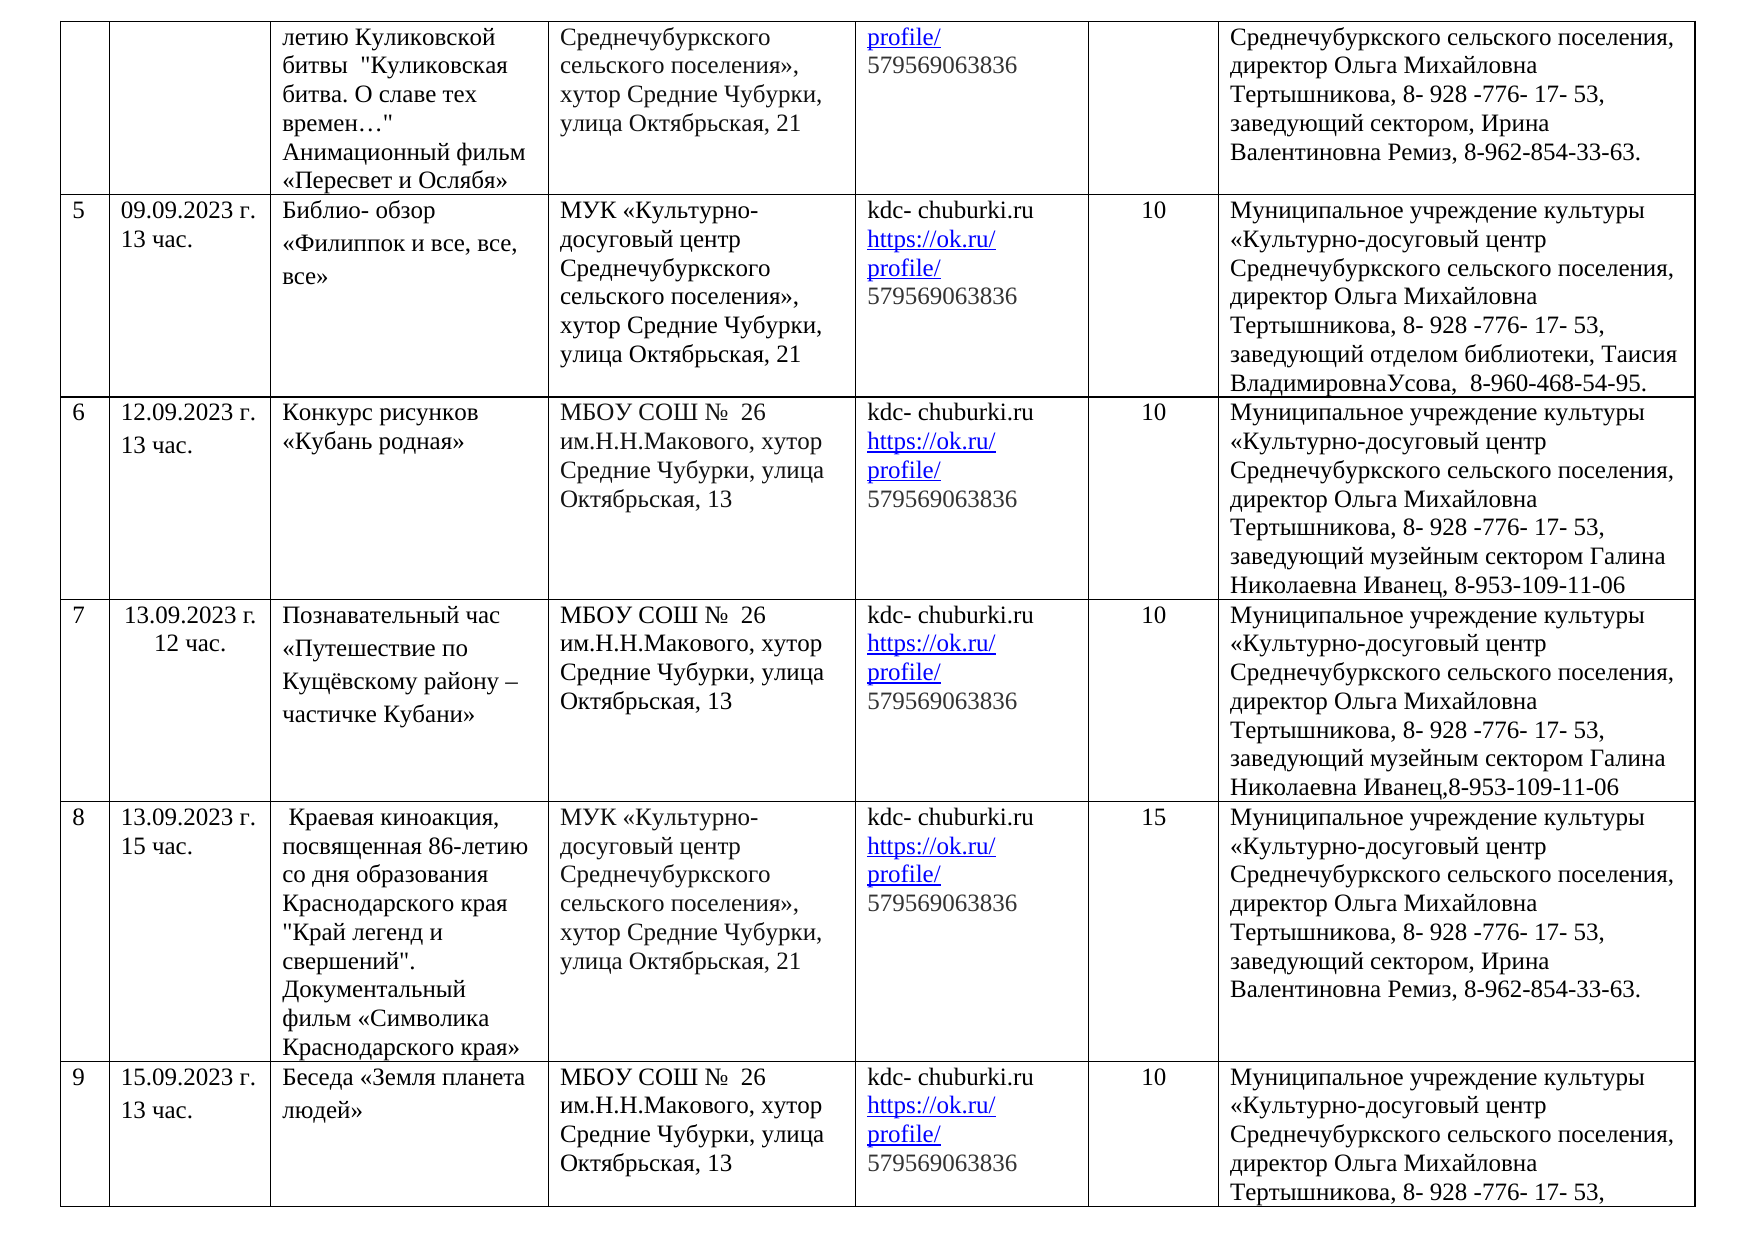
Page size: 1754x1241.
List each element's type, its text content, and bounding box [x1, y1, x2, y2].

table_cell МУК «Культурно-досуговый центр Среднечубуркского сельского поселения», хутор Средние Чубурки, улица Октябрьская, 21 [549, 802, 855, 1061]
table_cell 10 [1089, 1062, 1218, 1206]
table_cell Среднечубуркского сельского поселения, директор Ольга Михайловна Тертышникова, 8- 928 -776- 17- 53, заведующий сектором, Ирина Валентиновна Ремиз, 8-962-854-33-63. [1219, 22, 1694, 194]
table_cell 5 [61, 195, 109, 396]
table_cell [1089, 22, 1218, 194]
table_cell Беседа «Земля планета людей» [271, 1062, 548, 1206]
table_cell Познавательный час «Путешествие по Кущёвскому району – частичке Кубани» [271, 600, 548, 801]
table_cell profile/579569063836 [856, 22, 1088, 194]
table_cell 10 [1089, 195, 1218, 396]
table_cell 13.09.2023 г. 12 час. [110, 600, 270, 801]
table_cell 15.09.2023 г. 13 час. [110, 1062, 270, 1206]
table_cell Конкурс рисунков «Кубань родная» [271, 398, 548, 599]
table_cell 10 [1089, 398, 1218, 599]
table_cell Муниципальное учреждение культуры «Культурно-досуговый центр Среднечубуркского сельского поселения, директор Ольга Михайловна Тертышникова, 8- 928 -776- 17- 53, заведующий отделом библиотеки, Таисия ВладимировнаУсова, 8-960-468-54-95. [1219, 195, 1694, 396]
table_cell Библио- обзор «Филиппок и все, все, все» [271, 195, 548, 396]
table_cell Краевая киноакция, посвященная 86-летию со дня образования Краснодарского края "Край легенд и свершений". Документальный фильм «Символика Краснодарского края» [271, 802, 548, 1061]
table_cell 6 [61, 398, 109, 599]
table_cell МБОУ СОШ № 26 им.Н.Н.Макового, хутор Средние Чубурки, улица Октябрьская, 13 [549, 1062, 855, 1206]
table_cell [61, 22, 109, 194]
table_cell летию Куликовской битвы "Куликовская битва. О славе тех времен…" Анимационный фильм «Пересвет и Ослябя» [271, 22, 548, 194]
table_cell МБОУ СОШ № 26 им.Н.Н.Макового, хутор Средние Чубурки, улица Октябрьская, 13 [549, 398, 855, 599]
table_cell kdc- chuburki.ru https://ok.ru/profile/579569063836 [856, 600, 1088, 801]
table_cell 13.09.2023 г. 15 час. [110, 802, 270, 1061]
table_cell Муниципальное учреждение культуры «Культурно-досуговый центр Среднечубуркского сельского поселения, директор Ольга Михайловна Тертышникова, 8- 928 -776- 17- 53, заведующий сектором, Ирина Валентиновна Ремиз, 8-962-854-33-63. [1219, 802, 1694, 1061]
table_cell Муниципальное учреждение культуры «Культурно-досуговый центр Среднечубуркского сельского поселения, директор Ольга Михайловна Тертышникова, 8- 928 -776- 17- 53, заведующий музейным сектором Галина Николаевна Иванец,8-953-109-11-06 [1219, 600, 1694, 801]
table_cell 09.09.2023 г. 13 час. [110, 195, 270, 396]
table_cell 7 [61, 600, 109, 801]
table_cell 10 [1089, 600, 1218, 801]
table_cell Среднечубуркского сельского поселения», хутор Средние Чубурки, улица Октябрьская, 21 [549, 22, 855, 194]
table_cell kdc- chuburki.ru https://ok.ru/profile/579569063836 [856, 802, 1088, 1061]
table_cell kdc- chuburki.ru https://ok.ru/profile/579569063836 [856, 1062, 1088, 1206]
table_cell Муниципальное учреждение культуры «Культурно-досуговый центр Среднечубуркского сельского поселения, директор Ольга Михайловна Тертышникова, 8- 928 -776- 17- 53, заведующий музейным сектором Галина Николаевна Иванец, 8-953-109-11-06 [1219, 398, 1694, 599]
table_cell 15 [1089, 802, 1218, 1061]
table_cell Муниципальное учреждение культуры «Культурно-досуговый центр Среднечубуркского сельского поселения, директор Ольга Михайловна Тертышникова, 8- 928 -776- 17- 53, [1219, 1062, 1694, 1206]
table_cell МБОУ СОШ № 26 им.Н.Н.Макового, хутор Средние Чубурки, улица Октябрьская, 13 [549, 600, 855, 801]
table_cell [110, 22, 270, 194]
table_cell 9 [61, 1062, 109, 1206]
table_cell МУК «Культурно-досуговый центр Среднечубуркского сельского поселения», хутор Средние Чубурки, улица Октябрьская, 21 [549, 195, 855, 396]
table_cell 8 [61, 802, 109, 1061]
table_cell kdc- chuburki.ru https://ok.ru/profile/579569063836 [856, 195, 1088, 396]
table_cell 12.09.2023 г. 13 час. [110, 398, 270, 599]
table_cell kdc- chuburki.ru https://ok.ru/profile/579569063836 [856, 398, 1088, 599]
